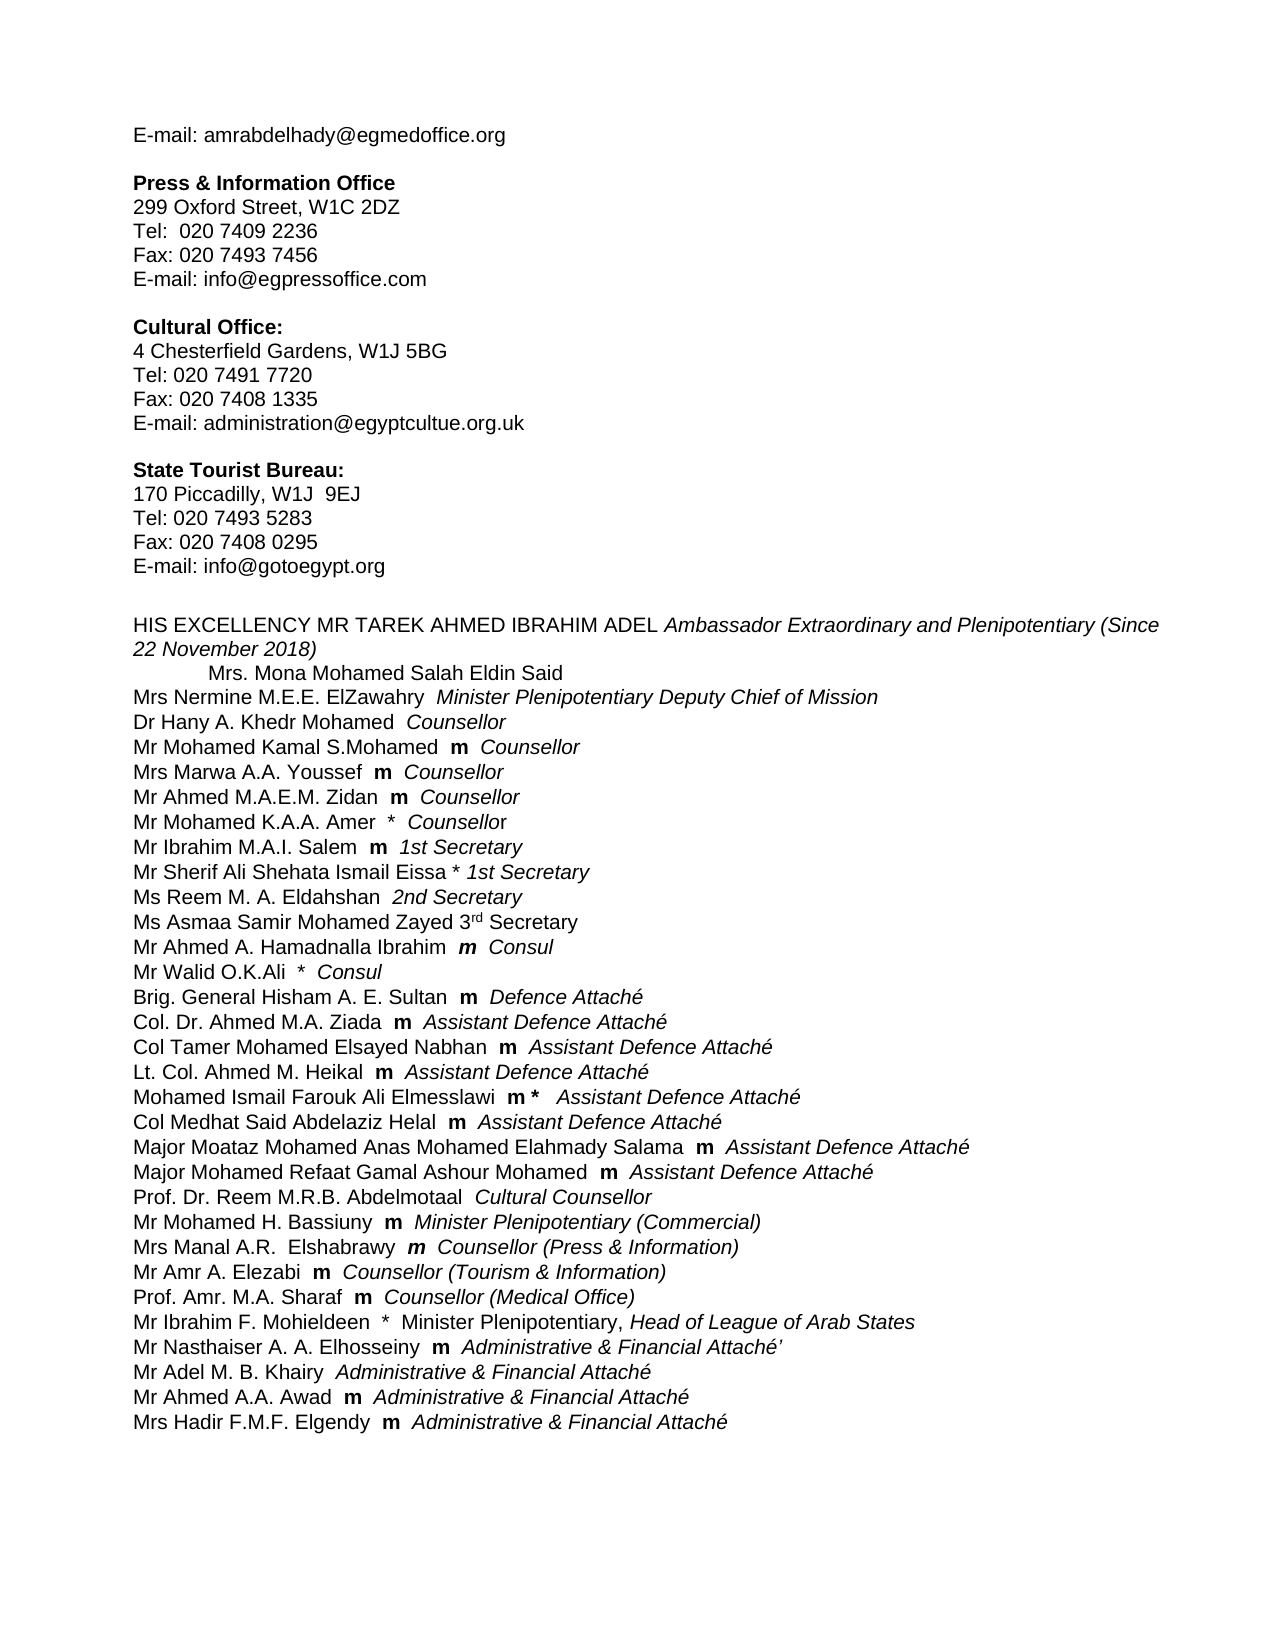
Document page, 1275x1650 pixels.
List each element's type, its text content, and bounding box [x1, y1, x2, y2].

text E-mail: amrabdelhady@egmedoffice.org [88, 123, 1181, 147]
text Fax: 020 7493 7456 [133, 243, 1275, 267]
text Mr Amr A. Elezabi m Counsellor (Tourism & Information) [133, 1259, 1181, 1284]
text Press & Information Office [133, 171, 1275, 195]
text 4 Chesterfield Gardens, W1J 5BG [133, 338, 1275, 362]
text 299 Oxford Street, W1C 2DZ [133, 195, 1275, 219]
text Mohamed Ismail Farouk Ali Elmesslawi m * Assistant Defence Attaché [133, 1084, 1275, 1109]
text Col Medhat Said Abdelaziz Helal m Assistant Defence Attaché [133, 1109, 1275, 1134]
text Mr Walid O.K.Ali * Consul [133, 959, 1275, 984]
text E-mail: administration@egyptcultue.org.uk [133, 410, 1275, 434]
text Mr Mohamed H. Bassiuny m Minister Plenipotentiary (Commercial) [133, 1209, 1275, 1234]
subtitle HIS EXCELLENCY MR TAREK AHMED IBRAHIM ADEL Ambassador Extraordinary and Plenipotentiary (Since 22 November 2018) [133, 612, 1181, 660]
text Mrs Manal A.R. Elshabrawy m Counsellor (Press & Information) [133, 1234, 1275, 1259]
text Prof. Amr. M.A. Sharaf m Counsellor (Medical Office) [133, 1284, 1275, 1309]
text Mr Sherif Ali Shehata Ismail Eissa * 1st Secretary [133, 859, 1275, 884]
text E-mail: info@egpressoffice.com [133, 267, 1275, 291]
text Col Tamer Mohamed Elsayed Nabhan m Assistant Defence Attaché [133, 1034, 1275, 1059]
text Mr Nasthaiser A. A. Elhosseiny m Administrative & Financial Attaché’ [133, 1334, 1275, 1359]
text Mr Ibrahim M.A.I. Salem m 1st Secretary [133, 834, 1275, 859]
text Mr Ahmed A.A. Awad m Administrative & Financial Attaché [133, 1384, 1275, 1409]
text Lt. Col. Ahmed M. Heikal m Assistant Defence Attaché [133, 1059, 1275, 1084]
text Brig. General Hisham A. E. Sultan m Defence Attaché [133, 984, 1275, 1009]
text Fax: 020 7408 0295 [133, 530, 1275, 554]
text Mrs Marwa A.A. Youssef m Counsellor [133, 759, 1275, 784]
text Mrs Hadir F.M.F. Elgendy m Administrative & Financial Attaché [133, 1409, 1275, 1434]
text Mr Mohamed K.A.A. Amer * Counsellor [133, 809, 1275, 834]
text E-mail: info@gotoegypt.org [133, 554, 1275, 578]
text Ms Asmaa Samir Mohamed Zayed 3rd Secretary [133, 909, 1275, 934]
text Major Mohamed Refaat Gamal Ashour Mohamed m Assistant Defence Attaché [133, 1159, 1275, 1184]
text Tel: 020 7493 5283 [133, 506, 1275, 530]
text Mr Ibrahim F. Mohieldeen * Minister Plenipotentiary, Head of League of Arab States [133, 1309, 1275, 1334]
text Mr Mohamed Kamal S.Mohamed m Counsellor [133, 734, 1275, 759]
text Prof. Dr. Reem M.R.B. Abdelmotaal Cultural Counsellor [133, 1184, 1181, 1209]
text Tel: 020 7491 7720 [133, 362, 1275, 386]
text Major Moataz Mohamed Anas Mohamed Elahmady Salama m Assistant Defence Attaché [133, 1134, 1275, 1159]
text Mr Ahmed A. Hamadnalla Ibrahim m Consul [133, 934, 1275, 959]
text Fax: 020 7408 1335 [133, 386, 1275, 410]
text Col. Dr. Ahmed M.A. Ziada m Assistant Defence Attaché [133, 1009, 1275, 1034]
text 170 Piccadilly, W1J 9EJ [133, 482, 1275, 506]
text Cultural Office: [133, 314, 1275, 338]
text Tel: 020 7409 2236 [133, 219, 1275, 243]
text Ms Reem M. A. Eldahshan 2nd Secretary [133, 884, 1275, 909]
text Mr Ahmed M.A.E.M. Zidan m Counsellor [133, 784, 1275, 809]
text Mrs. Mona Mohamed Salah Eldin Said [133, 660, 1181, 684]
text Dr Hany A. Khedr Mohamed Counsellor [133, 709, 1275, 734]
text Mrs Nermine M.E.E. ElZawahry Minister Plenipotentiary Deputy Chief of Mission [133, 684, 1275, 709]
text State Tourist Bureau: [133, 458, 1275, 482]
text Mr Adel M. B. Khairy Administrative & Financial Attaché [133, 1359, 1275, 1384]
